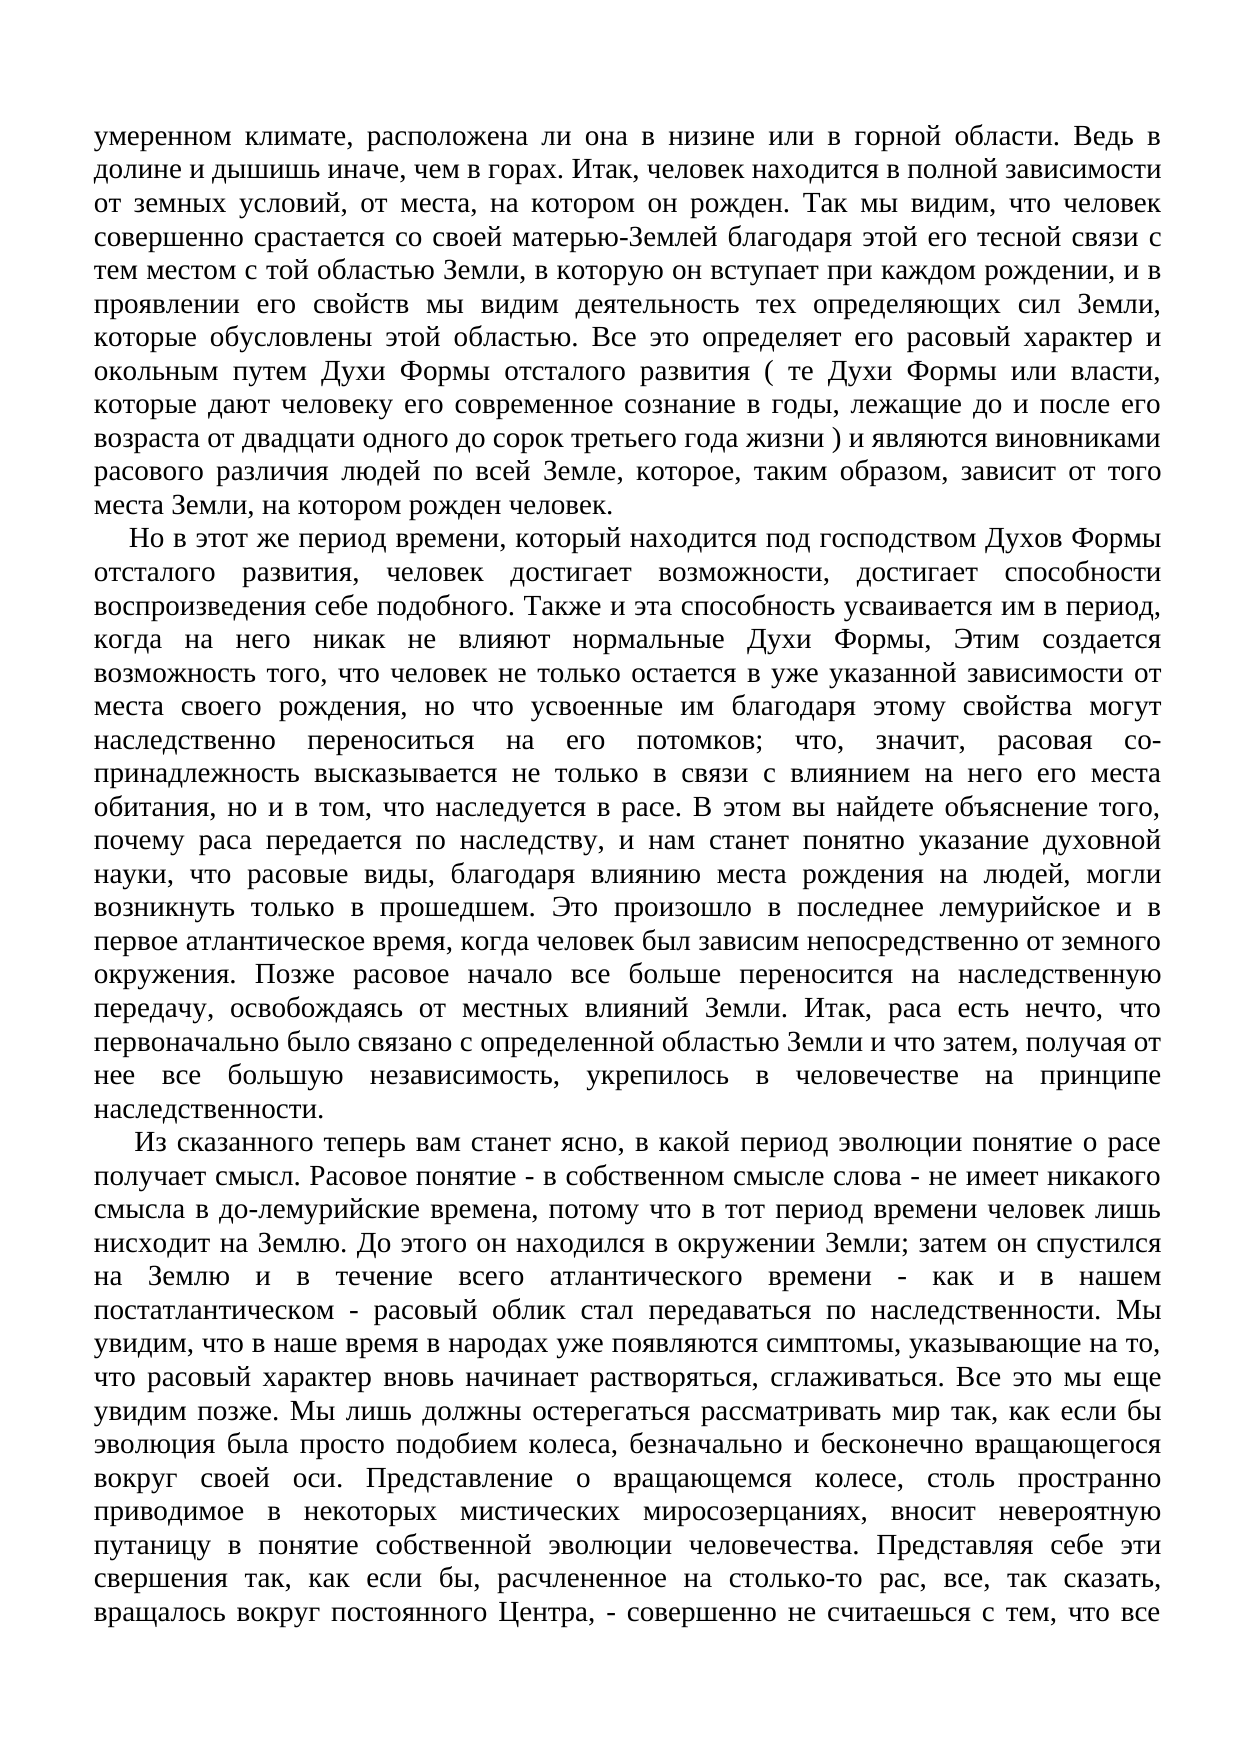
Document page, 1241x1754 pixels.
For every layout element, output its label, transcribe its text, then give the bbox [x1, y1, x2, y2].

text Из сказанного теперь вам станет ясно, в какой период эволюции понятие о расе получает смысл. Расовое понятие - в собственном смысле слова - не имеет никакого смысла в до-лемурийские времена, потому что в тот период времени человек лишь нисходит на Землю. До этого он находился в окружении Земли; затем он спустился на Землю и в течение всего атлантического времени - как и в нашем постатлантическом - расовый облик стал передаваться по наследственности. Мы увидим, что в наше время в народах уже появляются симптомы, указывающие на то, что расовый характер вновь начинает растворяться, сглаживаться. Все это мы еще увидим позже. Мы лишь должны остерегаться рассматривать мир так, как если бы эволюция была просто подобием колеса, безначально и бесконечно вращающегося вокруг своей оси. Представление о вращающемся колесе, столь пространно приводимое в некоторых мистических миросозерцаниях, вносит невероятную путаницу в понятие собственной эволюции человечества. Представляя себе эти свершения так, как если бы, расчлененное на столько-то рас, все, так сказать, вращалось вокруг постоянного Центра, - совершенно не считаешься с тем, что все [94, 1124, 1162, 1627]
text Но в этот же период времени, который находится под господством Духов Формы отсталого развития, человек достигает возможности, достигает способности воспроизведения себе подобного. Также и эта способность усваивается им в период, когда на него никак не влияют нормальные Духи Формы, Этим создается возможность того, что человек не только остается в уже указанной зависимости от места своего рождения, но что усвоенные им благодаря этому свойства могут наследственно переноситься на его потомков; что, значит, расовая со-принадлежность высказывается не только в связи с влиянием на него его места обитания, но и в том, что наследуется в расе. В этом вы найдете объяснение того, почему раса передается по наследству, и нам станет понятно указание духовной науки, что расовые виды, благодаря влиянию места рождения на людей, могли возникнуть только в прошедшем. Это произошло в последнее лемурийское и в первое атлантическое время, когда человек был зависим непосредственно от земного окружения. Позже расовое начало все больше переносится на наследственную передачу, освобождаясь от местных влияний Земли. Итак, раса есть нечто, что первоначально было связано с определенной областью Земли и что затем, получая от нее все большую независимость, укрепилось в человечестве на принципе наследственности. [94, 521, 1162, 1124]
text умеренном климате, расположена ли она в низине или в горной области. Ведь в долине и дышишь иначе, чем в горах. Итак, человек находится в полной зависимости от земных условий, от места, на котором он рожден. Так мы видим, что человек совершенно срастается со своей матерью-Землей благодаря этой его тесной связи с тем местом с той областью Земли, в которую он вступает при каждом рождении, и в проявлении его свойств мы видим деятельность тех определяющих сил Земли, которые обусловлены этой областью. Все это определяет его расовый характер и окольным путем Духи Формы отсталого развития ( те Духи Формы или власти, которые дают человеку его современное сознание в годы, лежащие до и после его возраста от двадцати одного до сорок третьего года жизни ) и являются виновниками расового различия людей по всей Земле, которое, таким образом, зависит от того места Земли, на котором рожден человек. [94, 118, 1162, 521]
